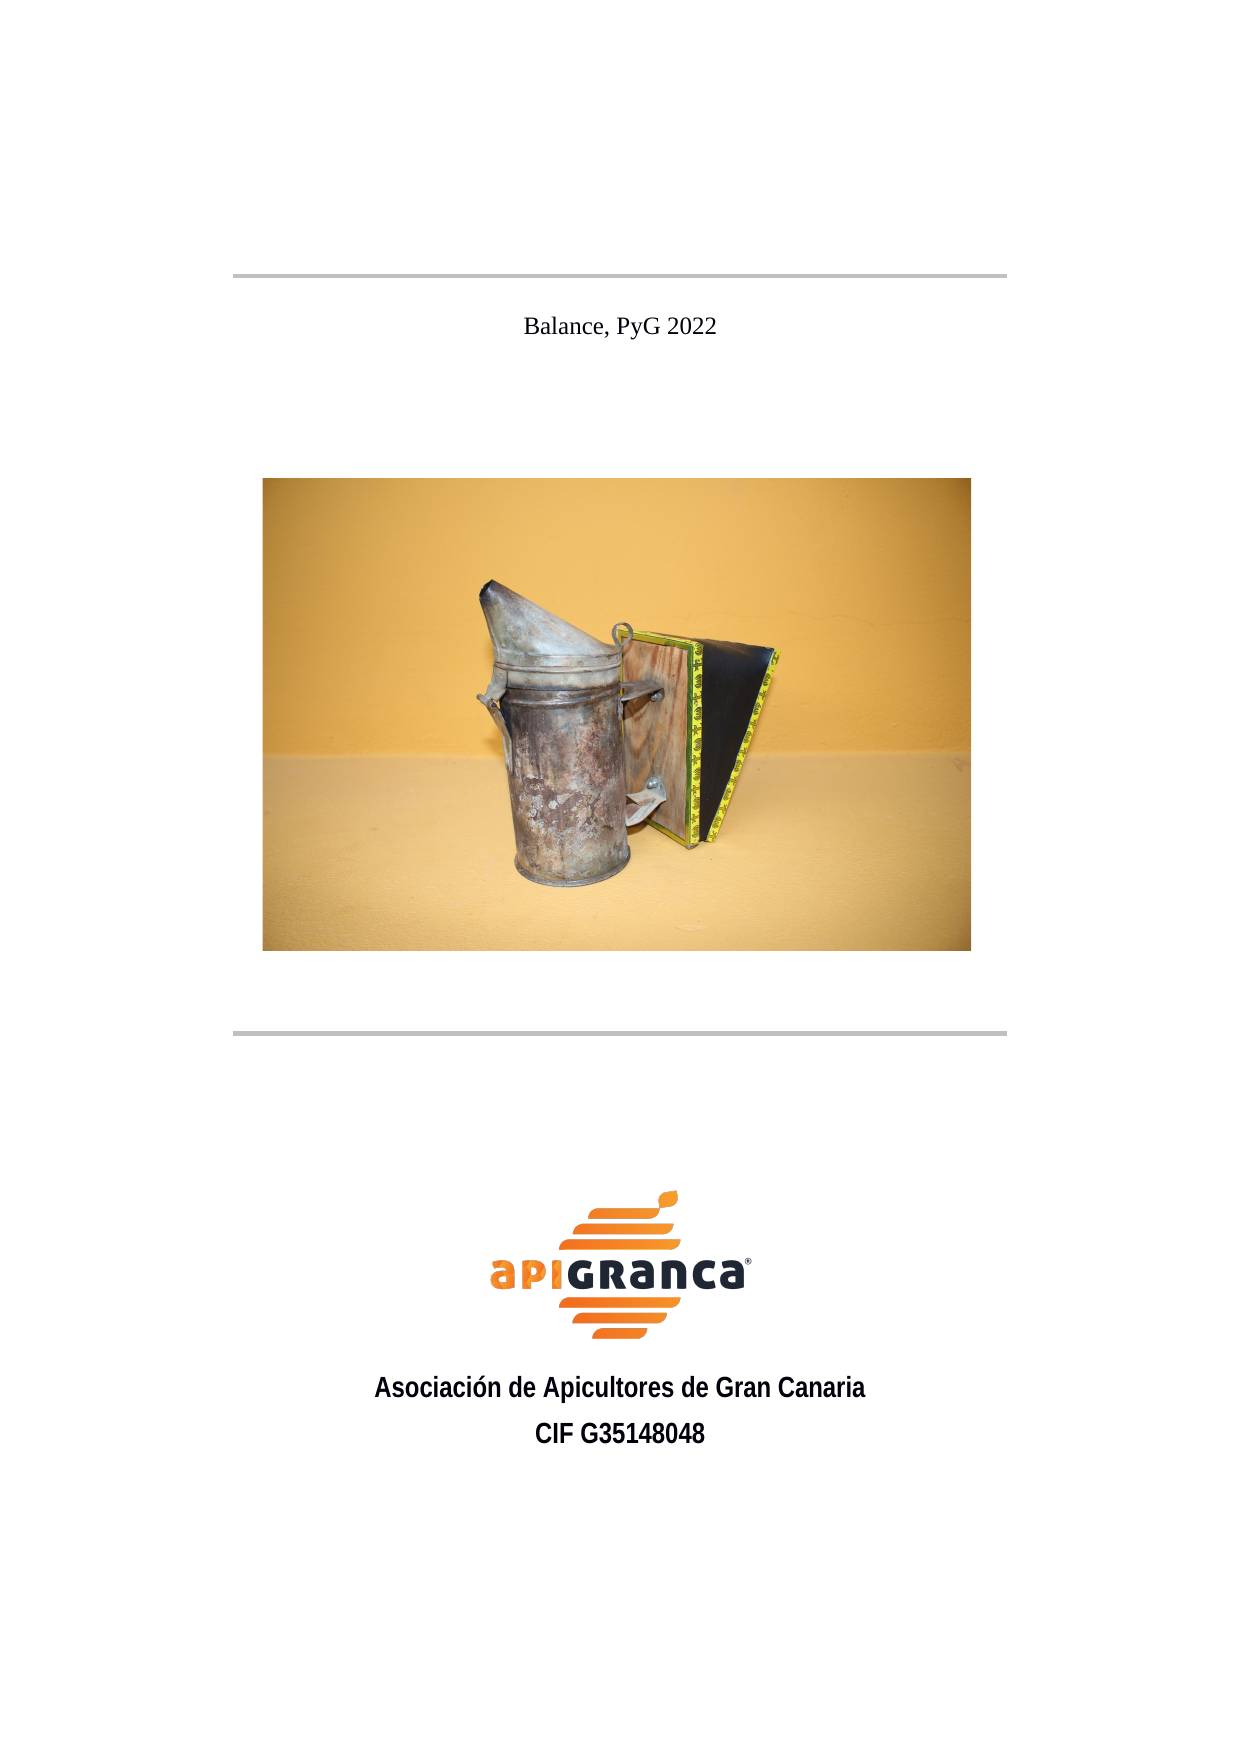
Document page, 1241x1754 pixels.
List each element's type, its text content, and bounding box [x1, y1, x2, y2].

picture [262, 478, 972, 951]
text CIF G35148048 [88, 1416, 1152, 1449]
text Balance, PyG 2022 [233, 278, 1007, 339]
picture [487, 1187, 754, 1342]
text Asociación de Apicultores de Gran Canaria [207, 1370, 1033, 1403]
